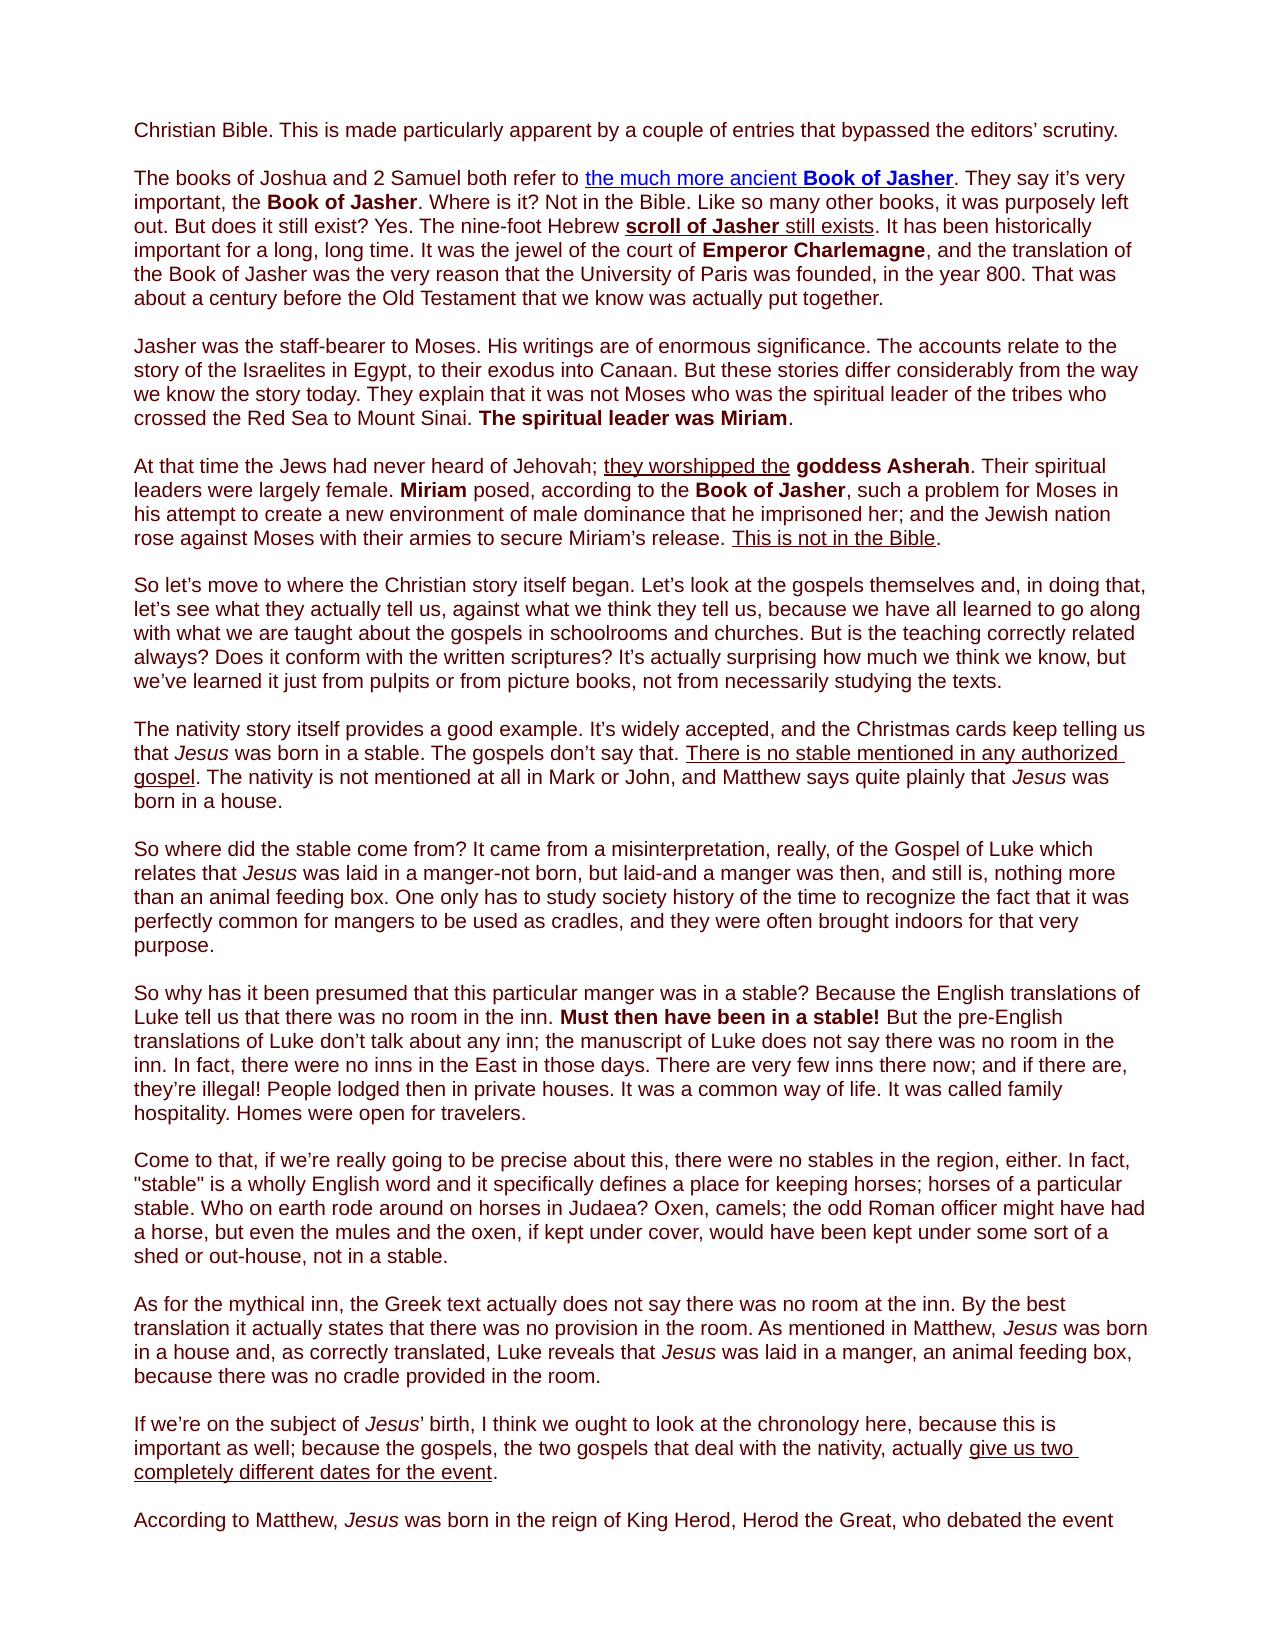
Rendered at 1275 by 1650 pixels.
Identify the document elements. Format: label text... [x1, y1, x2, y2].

text Christian Bible. This is made particularly apparent by a couple of entries that bypassed the editors’ scrutiny. The books of Joshua and 2 Samuel both refer to the much more ancient Book of Jasher. They say it’s very important, the Book of Jasher. Where is it? Not in the Bible. Like so many other books, it was purposely left out. But does it still exist? Yes. The nine-foot Hebrew scroll of Jasher still exists. It has been historically important for a long, long time. It was the jewel of the court of Emperor Charlemagne, and the translation of the Book of Jasher was the very reason that the University of Paris was founded, in the year 800. That was about a century before the Old Testament that we know was actually put together. Jasher was the staff-bearer to Moses. His writings are of enormous significance. The accounts relate to the story of the Israelites in Egypt, to their exodus into Canaan. But these stories differ considerably from the way we know the story today. They explain that it was not Moses who was the spiritual leader of the tribes who crossed the Red Sea to Mount Sinai. The spiritual leader was Miriam. At that time the Jews had never heard of Jehovah; they worshipped the goddess Asherah. Their spiritual leaders were largely female. Miriam posed, according to the Book of Jasher, such a problem for Moses in his attempt to create a new environment of male dominance that he imprisoned her; and the Jewish nation rose against Moses with their armies to secure Miriam’s release. This is not in the Bible. So let’s move to where the Christian story itself began. Let’s look at the gospels themselves and, in doing that, let’s see what they actually tell us, against what we think they tell us, because we have all learned to go along with what we are taught about the gospels in schoolrooms and churches. But is the teaching correctly related always? Does it conform with the written scriptures? It’s actually surprising how much we think we know, but we’ve learned it just from pulpits or from picture books, not from necessarily studying the texts. The nativity story itself provides a good example. It’s widely accepted, and the Christmas cards keep telling us that Jesus was born in a stable. The gospels don’t say that. There is no stable mentioned in any authorized gospel. The nativity is not mentioned at all in Mark or John, and Matthew says quite plainly that Jesus was born in a house. So where did the stable come from? It came from a misinterpretation, really, of the Gospel of Luke which relates that Jesus was laid in a manger-not born, but laid-and a manger was then, and still is, nothing more than an animal feeding box. One only has to study society history of the time to recognize the fact that it was perfectly common for mangers to be used as cradles, and they were often brought indoors for that very purpose. So why has it been presumed that this particular manger was in a stable? Because the English translations of Luke tell us that there was no room in the inn. Must then have been in a stable! But the pre-English translations of Luke don’t talk about any inn; the manuscript of Luke does not say there was no room in the inn. In fact, there were no inns in the East in those days. There are very few inns there now; and if there are, they’re illegal! People lodged then in private houses. It was a common way of life. It was called family hospitality. Homes were open for travelers. Come to that, if we’re really going to be precise about this, there were no stables in the region, either. In fact, "stable" is a wholly English word and it specifically defines a place for keeping horses; horses of a particular stable. Who on earth rode around on horses in Judaea? Oxen, camels; the odd Roman officer might have had a horse, but even the mules and the oxen, if kept under cover, would have been kept under some sort of a shed or out-house, not in a stable. As for the mythical inn, the Greek text actually does not say there was no room at the inn. By the best translation it actually states that there was no provision in the room. As mentioned in Matthew, Jesus was born in a house and, as correctly translated, Luke reveals that Jesus was laid in a manger, an animal feeding box, because there was no cradle provided in the room. If we’re on the subject of Jesus’ birth, I think we ought to look at the chronology here, because this is important as well; because the gospels, the two gospels that deal with the nativity, actually give us two completely different dates for the event. According to Matthew, Jesus was born in the reign of King Herod, Herod the Great, who debated the event [134, 118, 1149, 1532]
